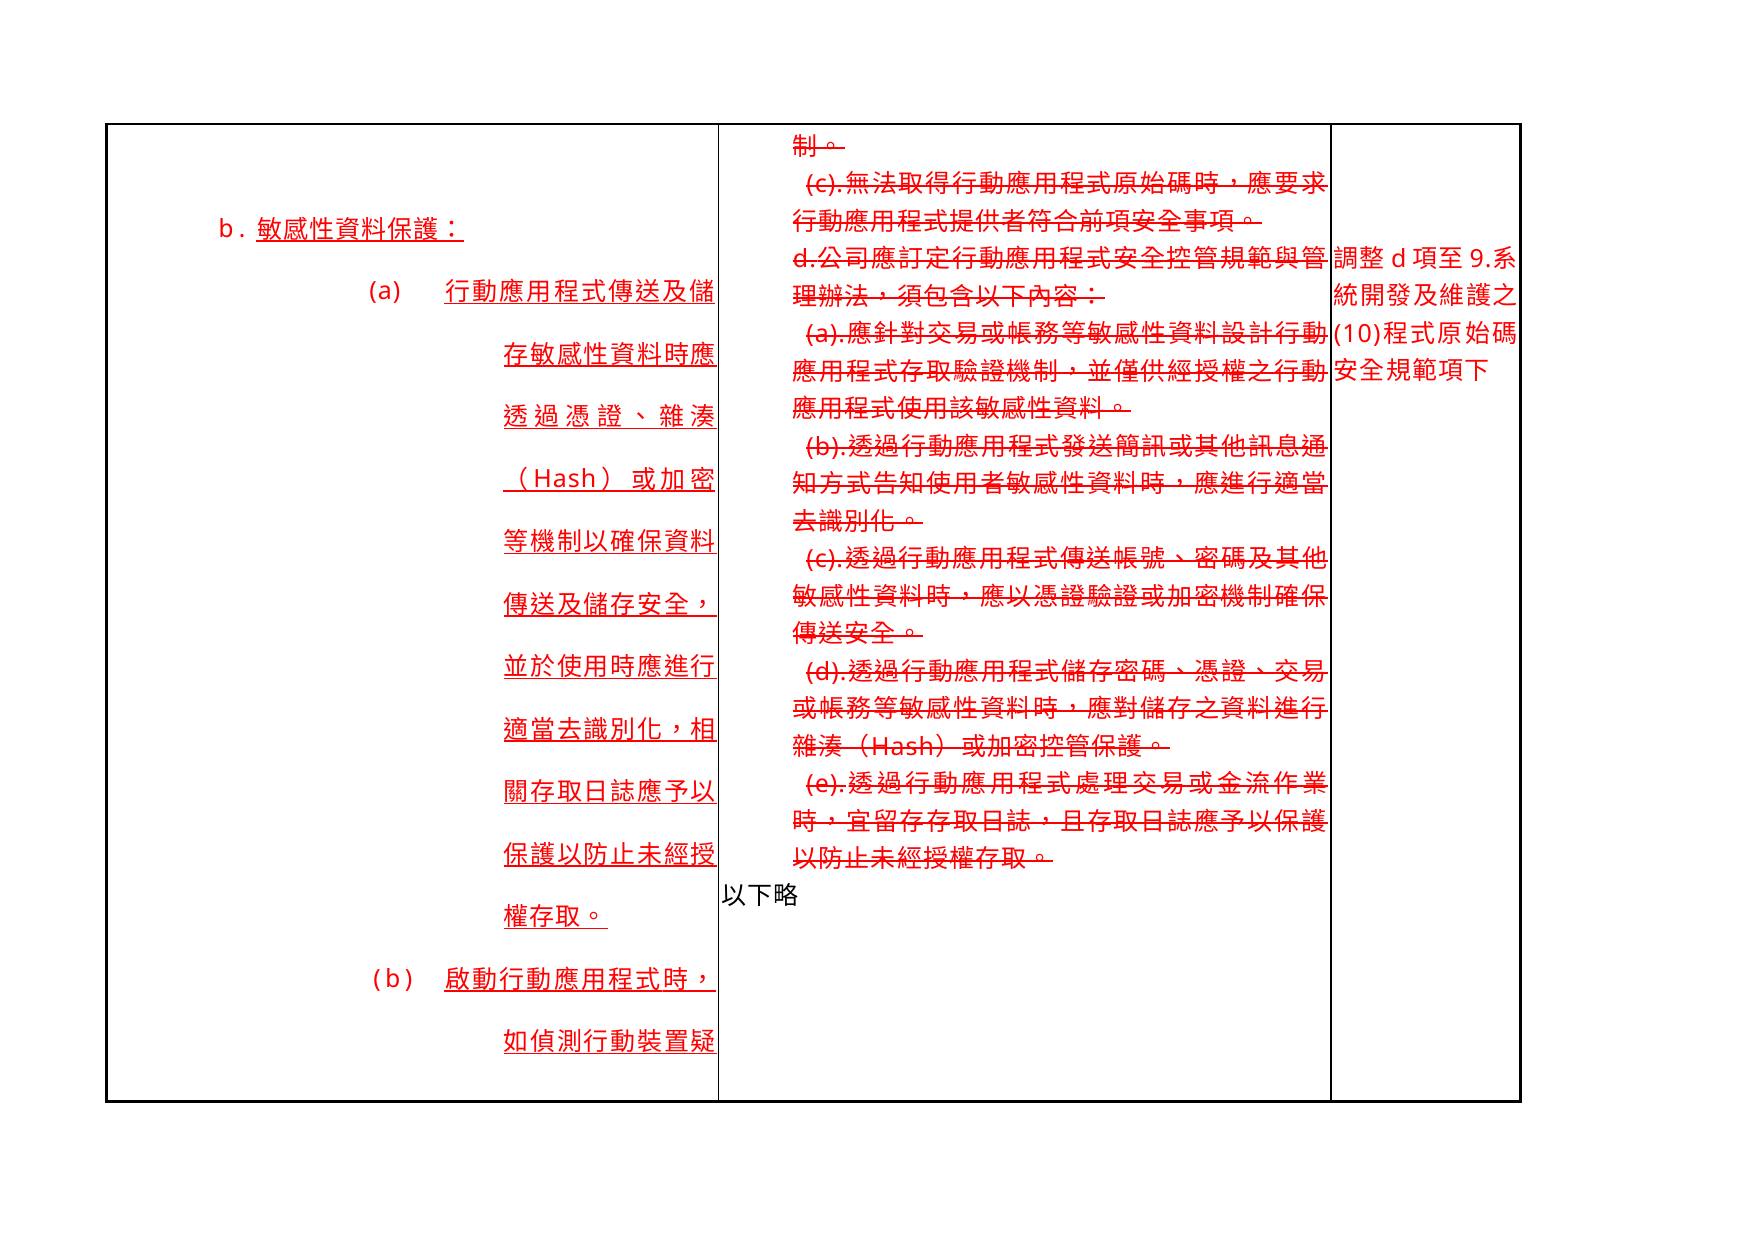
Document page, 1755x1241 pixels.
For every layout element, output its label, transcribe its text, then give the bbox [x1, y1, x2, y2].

table_cell 制。 (c).無法取得行動應用程式原始碼時，應要求行動應用程式提供者符合前項安全事項。 d.公司應訂定行動應用程式安全控管規範與管理辦法，須包含以下內容： (a).應針對交易或帳務等敏感性資料設計行動應用程式存取驗證機制，並僅供經授權之行動應用程式使用該敏感性資料。 (b).透過行動應用程式發送簡訊或其他訊息通知方式告知使用者敏感性資料時，應進行適當去識別化。 (c).透過行動應用程式傳送帳號、密碼及其他敏感性資料時，應以憑證驗證或加密機制確保傳送安全。 (d).透過行動應用程式儲存密碼、憑證、交易或帳務等敏感性資料時，應對儲存之資料進行雜湊（Hash）或加密控管保護。 (e).透過行動應用程式處理交易或金流作業時，宜留存存取日誌，且存取日誌應予以保護以防止未經授權存取。 以下略 [719, 125, 1330, 1100]
table_cell 1.-8.略 9.系統開發及維護（CC-19000，半年查核） (1)-(9)略 (10) 程式原始碼安全規範（適用網際網路下單證券商，不適用語音下單及傳統下單之證券商）： a.程式應避免含有惡意程式等資訊安全漏洞。 b.程式應使用適當且有效之完整性驗證機制，以確保其完整性。 c.程式於引用之函式庫有更新時，應備妥對應之更新版本。 d.程式應針對使用者輸入之字串，進行安全檢查並提供相關注入攻擊防護機制。 e.無法取得程式原始碼時，應要求程式提供者符合上開前四項(a、b、c、d)安全事項。 (11)行動應用程式安全管理（適用網際網路下單證券商，不適用語音下單及傳統下單之證券商）： 行動應用程式發布： 行動應用程式應於可信任來源之行動應用程式商店或網站發布，且應於發布時說明欲存取之敏感性資料、行動裝置資源及宣告之權限用途。 應於官網上提供行動應用程式之名稱、版本與下載位置。 應建立偽冒行動應用程式偵測機制，以維護客戶權益。 應於發布前檢視行動應用程式所需權限應與提供服務相當，首次發布或權限變動應經資安、法遵單位同意，並留有紀錄，以利綜合評估是否符合個人資料保護法之告知義務」。 敏感性資料保護： 行動應用程式傳送及儲存敏感性資料時應透過憑證、雜湊（Hash）或加密等機制以確保資料傳送及儲存安全，並於使用時應進行適當去識別化，相關存取日誌應予以保護以防止未經授權存取。 啟動行動應用程式時，如偵測行動裝置疑似遭破解（如root、jailbreak、USB debugging 等），應提示使用者注意風險。 行動應用程式檢測： 涉及投資人使用之行動應用程式於初次上架前及每年應委由經財團法人全國認證基金會(TAF)認證合格之第三方檢測實驗室進行並完成通過資安檢測，檢測範圍以經濟部工業局委託執行單位「行動應用資安聯盟」公布之行動應用程式基本資安檢測基準項目進行檢測。如通過實驗室檢測後一年內有更新上架之需要，應於每次上架前就重大更新項目進行委外或自行檢測；所謂重大更新項目為與「下單交易」、「帳務查詢」、「身份辨識」及「客戶權益有重大相關項目」有關之功能異動。檢測範圍以OWASP MOBILE TOP 10之標準為依據，並留存相關檢測紀錄。 公司對第三方檢測實驗室所提交之檢測報告，應建立覆核機制，以確保檢測項目及內容一致，並留存覆核紀錄。 10~11略 12.新興科技應用（CC-21100，年度查核） (1)~(2)略 (3)行動裝置： a.(略) b.(略) 以下略 [108, 125, 718, 1100]
table_cell 調整d項至9.系統開發及維護之(10)程式原始碼安全規範項下 [1332, 125, 1519, 1100]
